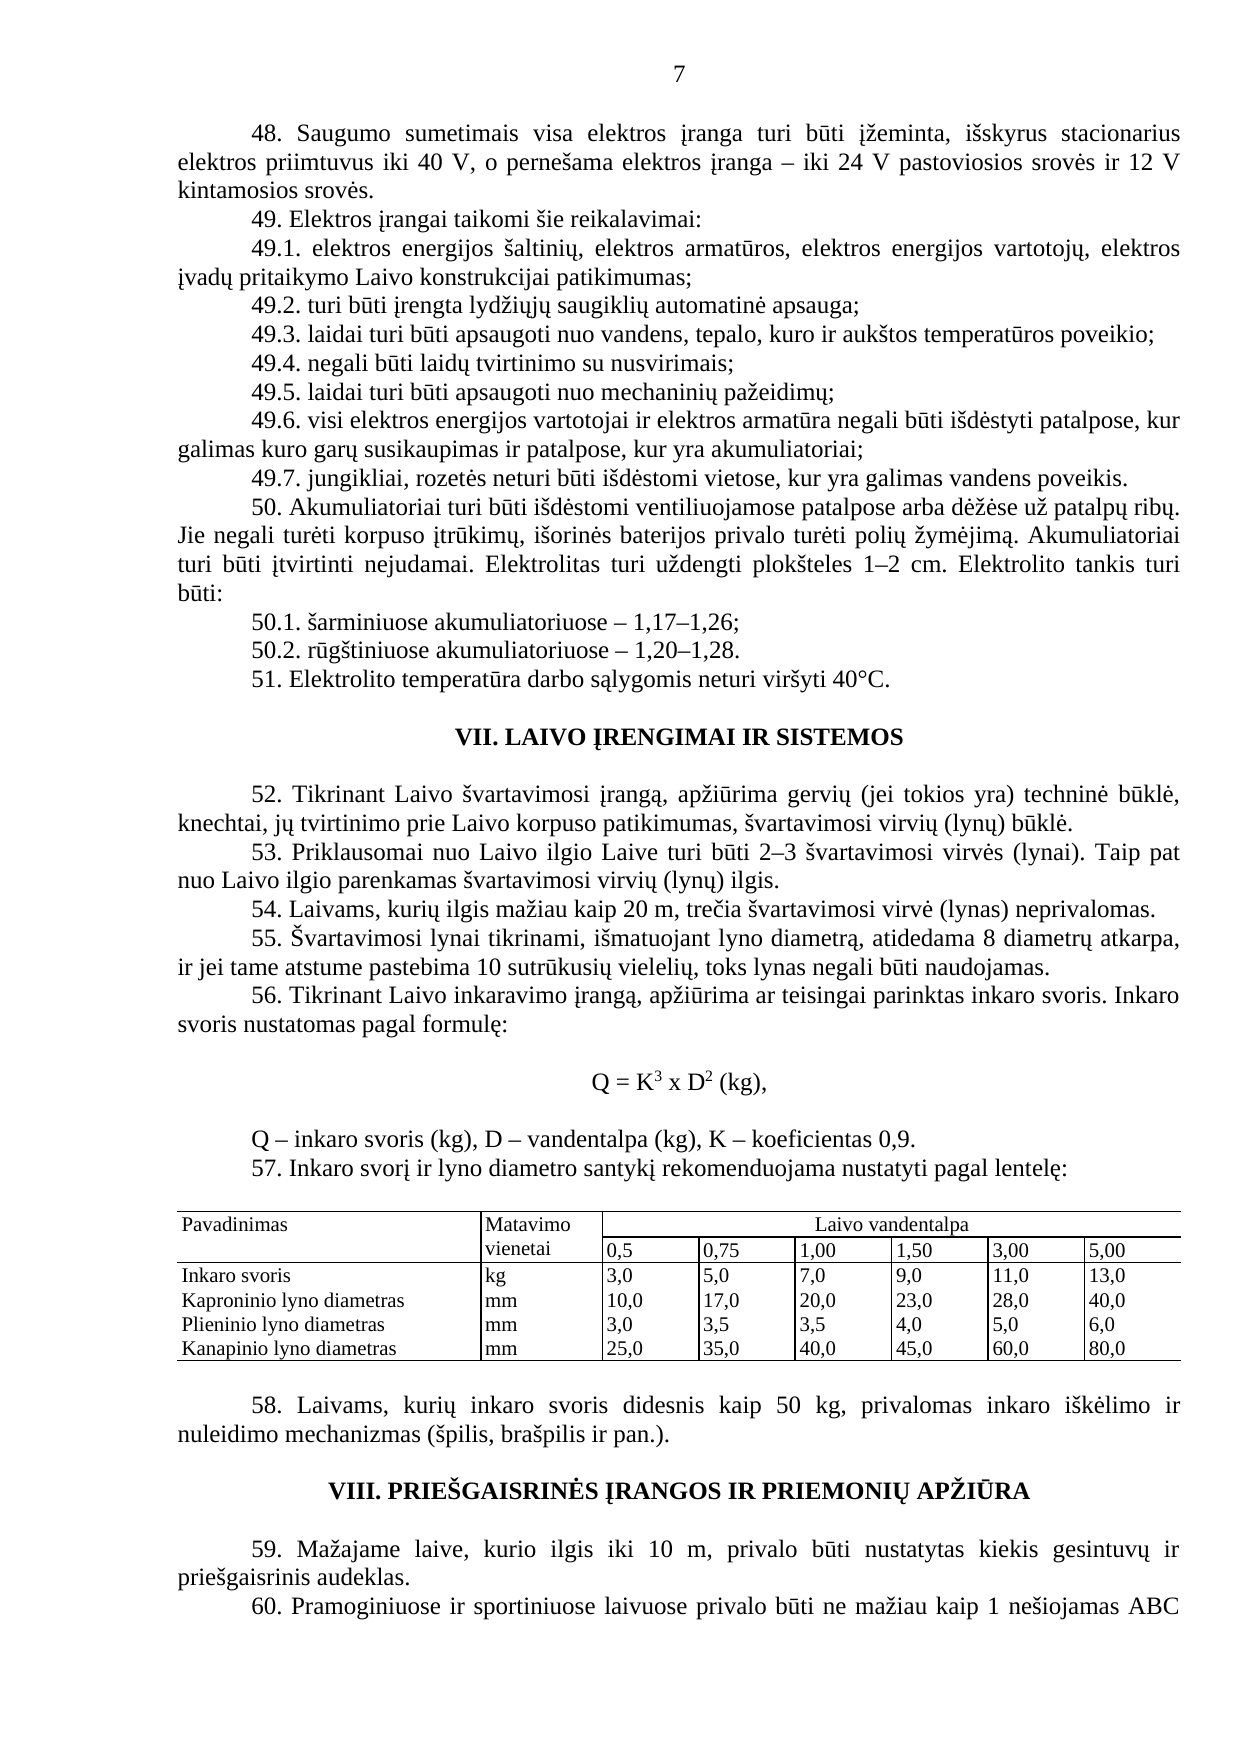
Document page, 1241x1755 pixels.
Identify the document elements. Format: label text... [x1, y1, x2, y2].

table_cell 40,0 [1085, 1288, 1089, 1312]
table_cell 13,0 [1177, 1263, 1181, 1287]
table_header Matavimo vienetai [482, 1212, 602, 1262]
table_cell 3,5 [887, 1312, 891, 1336]
text 49.4. negali būti laidų tvirtinimo su nusvirimais; [177, 348, 1181, 377]
text 49.6. visi elektros energijos vartotojai ir elektros armatūra negali būti išdėstyti patalpose, kur galimas kuro garų susikaupimas ir patalpose, kur yra akumuliatoriai; [177, 406, 1181, 463]
text 49.5. laidai turi būti apsaugoti nuo mechaninių pažeidimų; [177, 377, 1181, 406]
table_cell 3,00 [1080, 1238, 1084, 1262]
text 49.3. laidai turi būti apsaugoti nuo vandens, tepalo, kuro ir aukštos temperatūros poveikio; [177, 319, 1181, 348]
table_cell 23,0 [892, 1288, 896, 1312]
text 54. Laivams, kurių ilgis mažiau kaip 20 m, trečia švartavimosi virvė (lynas) neprivalomas. [177, 894, 1181, 923]
table_cell 5,00 [1085, 1238, 1089, 1262]
table_cell 9,0 [892, 1263, 896, 1287]
table_cell 20,0 [887, 1288, 891, 1312]
text 49.7. jungikliai, rozetės neturi būti išdėstomi vietose, kur yra galimas vandens poveikis. [177, 463, 1181, 492]
text 52. Tikrinant Laivo švartavimosi įrangą, apžiūrima gervių (jei tokios yra) techninė būklė, knechtai, jų tvirtinimo prie Laivo korpuso patikimumas, švartavimosi virvių (lynų) būklė. [177, 779, 1181, 837]
table_cell 6,0 [1177, 1312, 1181, 1336]
text 50.1. šarminiuose akumuliatoriuose – 1,17–1,26; [177, 607, 1181, 636]
text 60. Pramoginiuose ir sportiniuose laivuose privalo būti ne mažiau kaip 1 nešiojamas ABC [177, 1591, 1181, 1620]
text 48. Saugumo sumetimais visa elektros įranga turi būti įžeminta, išskyrus stacionarius elektros priimtuvus iki 40 V, o pernešama elektros įranga – iki 24 V pastoviosios srovės ir 12 V kintamosios srovės. [177, 118, 1181, 204]
table_cell 60,0 [1080, 1336, 1084, 1360]
table_cell 4,0 [892, 1312, 896, 1336]
text 59. Mažajame laive, kurio ilgis iki 10 m, privalo būti nustatytas kiekis gesintuvų ir priešgaisrinis audeklas. [177, 1534, 1181, 1591]
table_cell 40,0 [1177, 1288, 1181, 1312]
table_cell kg [598, 1263, 602, 1287]
text 49. Elektros įrangai taikomi šie reikalavimai: [177, 204, 1181, 233]
table_cell 10,0 [694, 1288, 698, 1312]
table_cell 0,5 [694, 1238, 698, 1262]
text 58. Laivams, kurių inkaro svoris didesnis kaip 50 kg, privalomas inkaro iškėlimo ir nuleidimo mechanizmas (špilis, brašpilis ir pan.). [177, 1390, 1181, 1447]
text 49.1. elektros energijos šaltinių, elektros armatūros, elektros energijos vartotojų, elektros įvadų pritaikymo Laivo konstrukcijai patikimumas; [177, 233, 1181, 291]
text Q – inkaro svoris (kg), D – vandentalpa (kg), K – koeficientas 0,9. [177, 1124, 1181, 1153]
table_cell 5,00 [1177, 1238, 1181, 1262]
text 53. Priklausomai nuo Laivo ilgio Laive turi būti 2–3 švartavimosi virvės (lynai). Taip pat nuo Laivo ilgio parenkamas švartavimosi virvių (lynų) ilgis. [177, 837, 1181, 894]
text 57. Inkaro svorį ir lyno diametro santykį rekomenduojama nustatyti pagal lentelę: [177, 1153, 1181, 1182]
table_cell mm [598, 1312, 602, 1336]
table_cell mm [598, 1288, 602, 1312]
table_cell 3,0 [694, 1312, 698, 1336]
text 49.2. turi būti įrengta lydžiųjų saugiklių automatinė apsauga; [177, 291, 1181, 319]
table_header Pavadinimas [177, 1212, 480, 1262]
table_cell 80,0 [1085, 1336, 1089, 1360]
table_cell mm [598, 1336, 602, 1360]
text 50.2. rūgštiniuose akumuliatoriuose – 1,20–1,28. [177, 636, 1181, 664]
text VII. LAIVO ĮRENGIMAI IR SISTEMOS [177, 722, 1181, 751]
text 50. Akumuliatoriai turi būti išdėstomi ventiliuojamose patalpose arba dėžėse už patalpų ribų. Jie negali turėti korpuso įtrūkimų, išorinės baterijos privalo turėti polių žymėjimą. Akumuliatoriai turi būti įtvirtinti nejudamai. Elektrolitas turi uždengti plokšteles 1–2 cm. Elektrolito tankis turi būti: [177, 492, 1181, 607]
table_cell 7,0 [887, 1263, 891, 1287]
table_cell 13,0 [1085, 1263, 1089, 1287]
text Q = K3 x D2 (kg), [177, 1067, 1181, 1096]
text 56. Tikrinant Laivo inkaravimo įrangą, apžiūrima ar teisingai parinktas inkaro svoris. Inkaro svoris nustatomas pagal formulę: [177, 981, 1181, 1038]
text VIII. PRIEŠGAISRINĖS ĮRANGOS IR PRIEMONIŲ APŽIŪRA [177, 1476, 1181, 1505]
table_cell 80,0 [1177, 1336, 1181, 1360]
table_cell 25,0 [694, 1336, 698, 1360]
table_cell 6,0 [1085, 1312, 1089, 1336]
table_cell 5,0 [1080, 1312, 1084, 1336]
table_cell 11,0 [1080, 1263, 1084, 1287]
text 55. Švartavimosi lynai tikrinami, išmatuojant lyno diametrą, atidedama 8 diametrų atkarpa, ir jei tame atstume pastebima 10 sutrūkusių vielelių, toks lynas negali būti naudojamas. [177, 923, 1181, 981]
text 51. Elektrolito temperatūra darbo sąlygomis neturi viršyti 40°C. [177, 664, 1181, 693]
table_cell 3,0 [694, 1263, 698, 1287]
table_cell 1,50 [892, 1238, 896, 1262]
table_cell 45,0 [892, 1336, 896, 1360]
table_cell 1,00 [887, 1238, 891, 1262]
table_cell 40,0 [887, 1336, 891, 1360]
table_cell 28,0 [1080, 1288, 1084, 1312]
